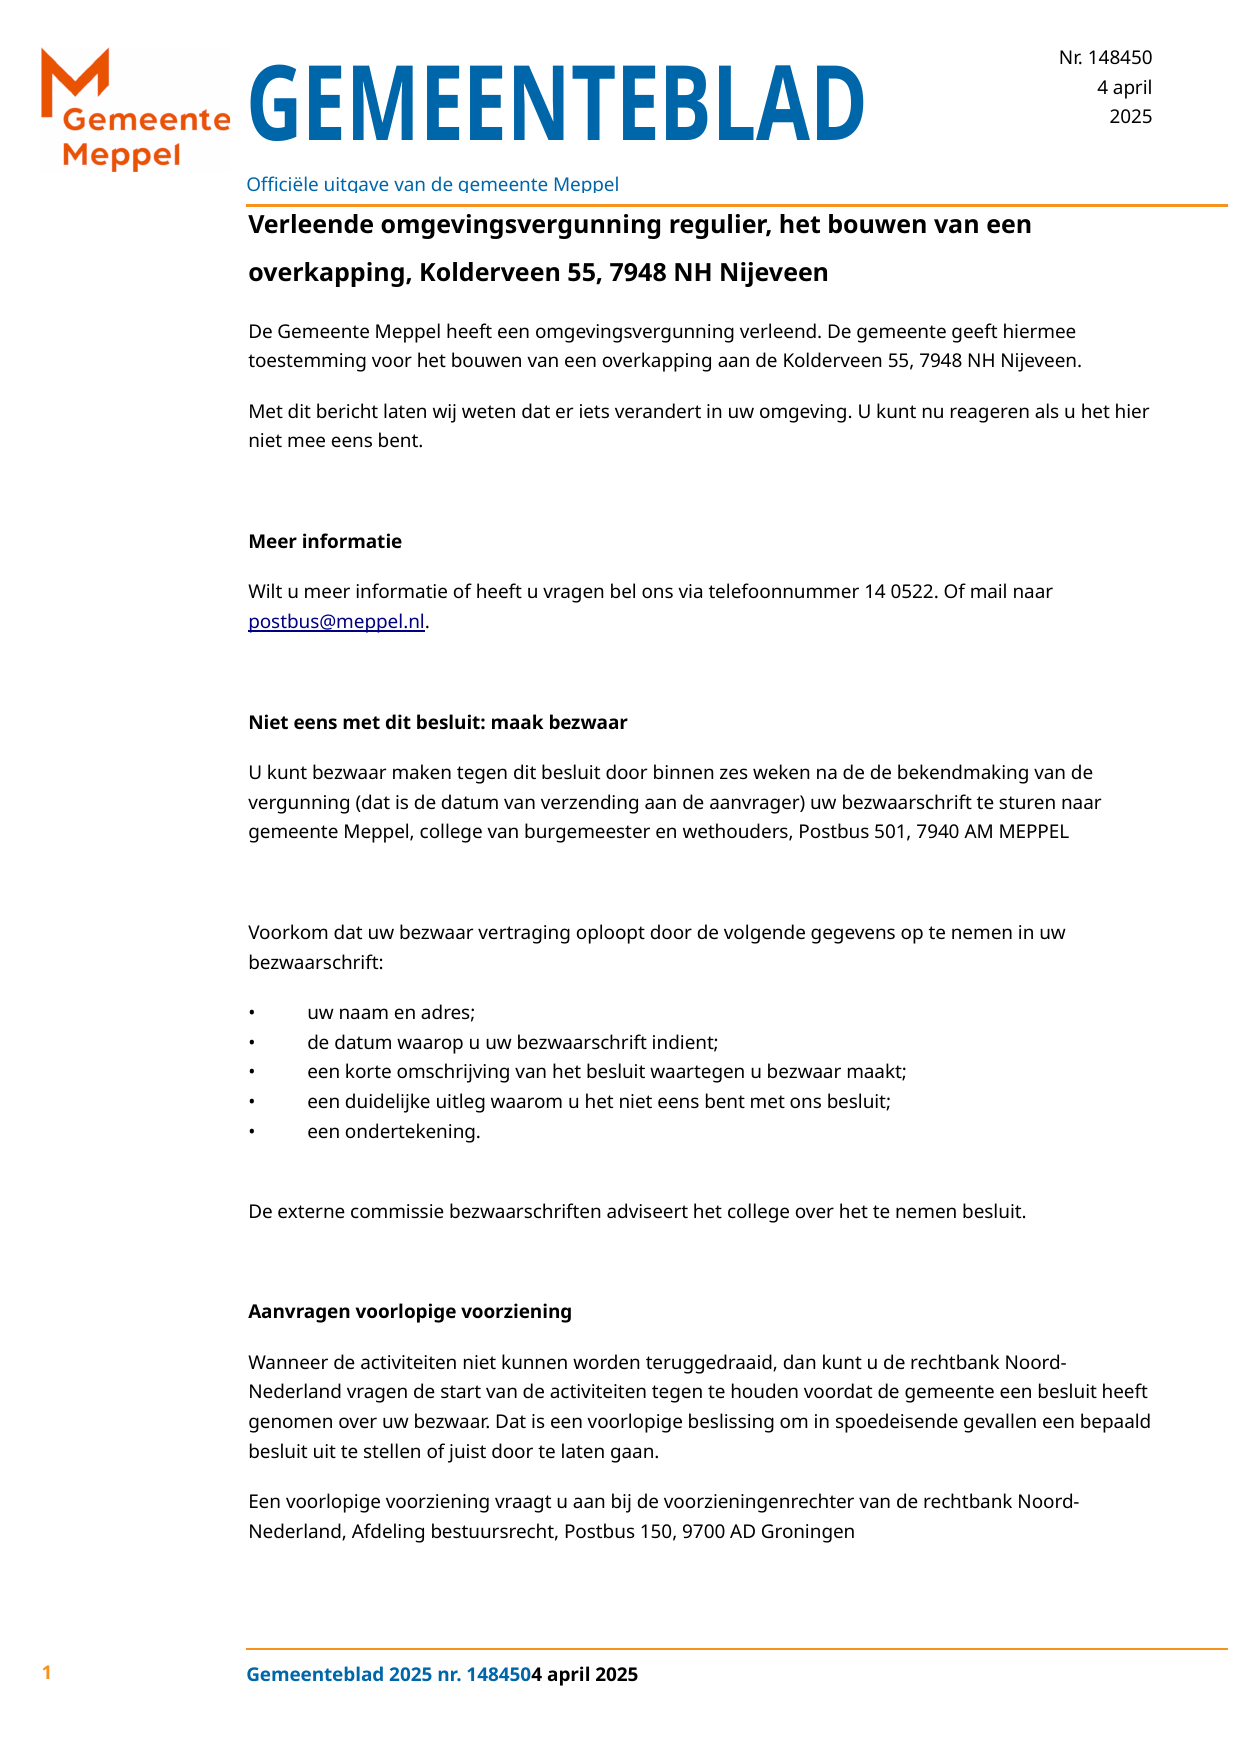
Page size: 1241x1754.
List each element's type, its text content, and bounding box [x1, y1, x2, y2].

list een ondertekening. [248, 1118, 1152, 1144]
list een duidelijke uitleg waarom u het niet eens bent met ons besluit; [248, 1088, 1152, 1114]
text De externe commissie bezwaarschriften adviseert het college over het te nemen besluit. [248, 1198, 1152, 1224]
text Voorkom dat uw bezwaar vertraging oploopt door de volgende gegevens op te nemen in uw bezwaarschrift: [248, 919, 1152, 975]
picture [41, 47, 231, 172]
text Niet eens met dit besluit: maak bezwaar [248, 709, 1152, 735]
text Verleende omgevingsvergunning regulier, het bouwen van een overkapping, Kolderveen 55, 7948 NH Nijeveen [248, 207, 1152, 288]
list een korte omschrijving van het besluit waartegen u bezwaar maakt; [248, 1059, 1152, 1084]
text Een voorlopige voorziening vraagt u aan bij de voorzieningenrechter van de rechtbank Noord-Nederland, Afdeling bestuursrecht, Postbus 150, 9700 AD Groningen [248, 1488, 1152, 1544]
list uw naam en adres; [248, 999, 1152, 1025]
text Wilt u meer informatie of heeft u vragen bel ons via telefoonnummer 14 0522. Of mail naar postbus@meppel.nl. [248, 579, 1152, 634]
text De Gemeente Meppel heeft een omgevingsvergunning verleend. De gemeente geeft hiermee toestemming voor het bouwen van een overkapping aan de Kolderveen 55, 7948 NH Nijeveen. [248, 318, 1152, 373]
text Meer informatie [248, 528, 1152, 554]
text U kunt bezwaar maken tegen dit besluit door binnen zes weken na de de bekendmaking van de vergunning (dat is de datum van verzending aan de aanvrager) uw bezwaarschrift te sturen naar gemeente Meppel, college van burgemeester en wethouders, Postbus 501, 7940 AM MEPPEL [248, 759, 1152, 844]
text Wanneer de activiteiten niet kunnen worden teruggedraaid, dan kunt u de rechtbank Noord-Nederland vragen de start van de activiteiten tegen te houden voordat de gemeente een besluit heeft genomen over uw bezwaar. Dat is een voorlopige beslissing om in spoedeisende gevallen een bepaald besluit uit te stellen of juist door te laten gaan. [248, 1349, 1152, 1464]
text Aanvragen voorlopige voorziening [248, 1299, 1152, 1324]
list de datum waarop u uw bezwaarschrift indient; [248, 1029, 1152, 1055]
text Met dit bericht laten wij weten dat er iets verandert in uw omgeving. U kunt nu reageren als u het hier niet mee eens bent. [248, 398, 1152, 453]
